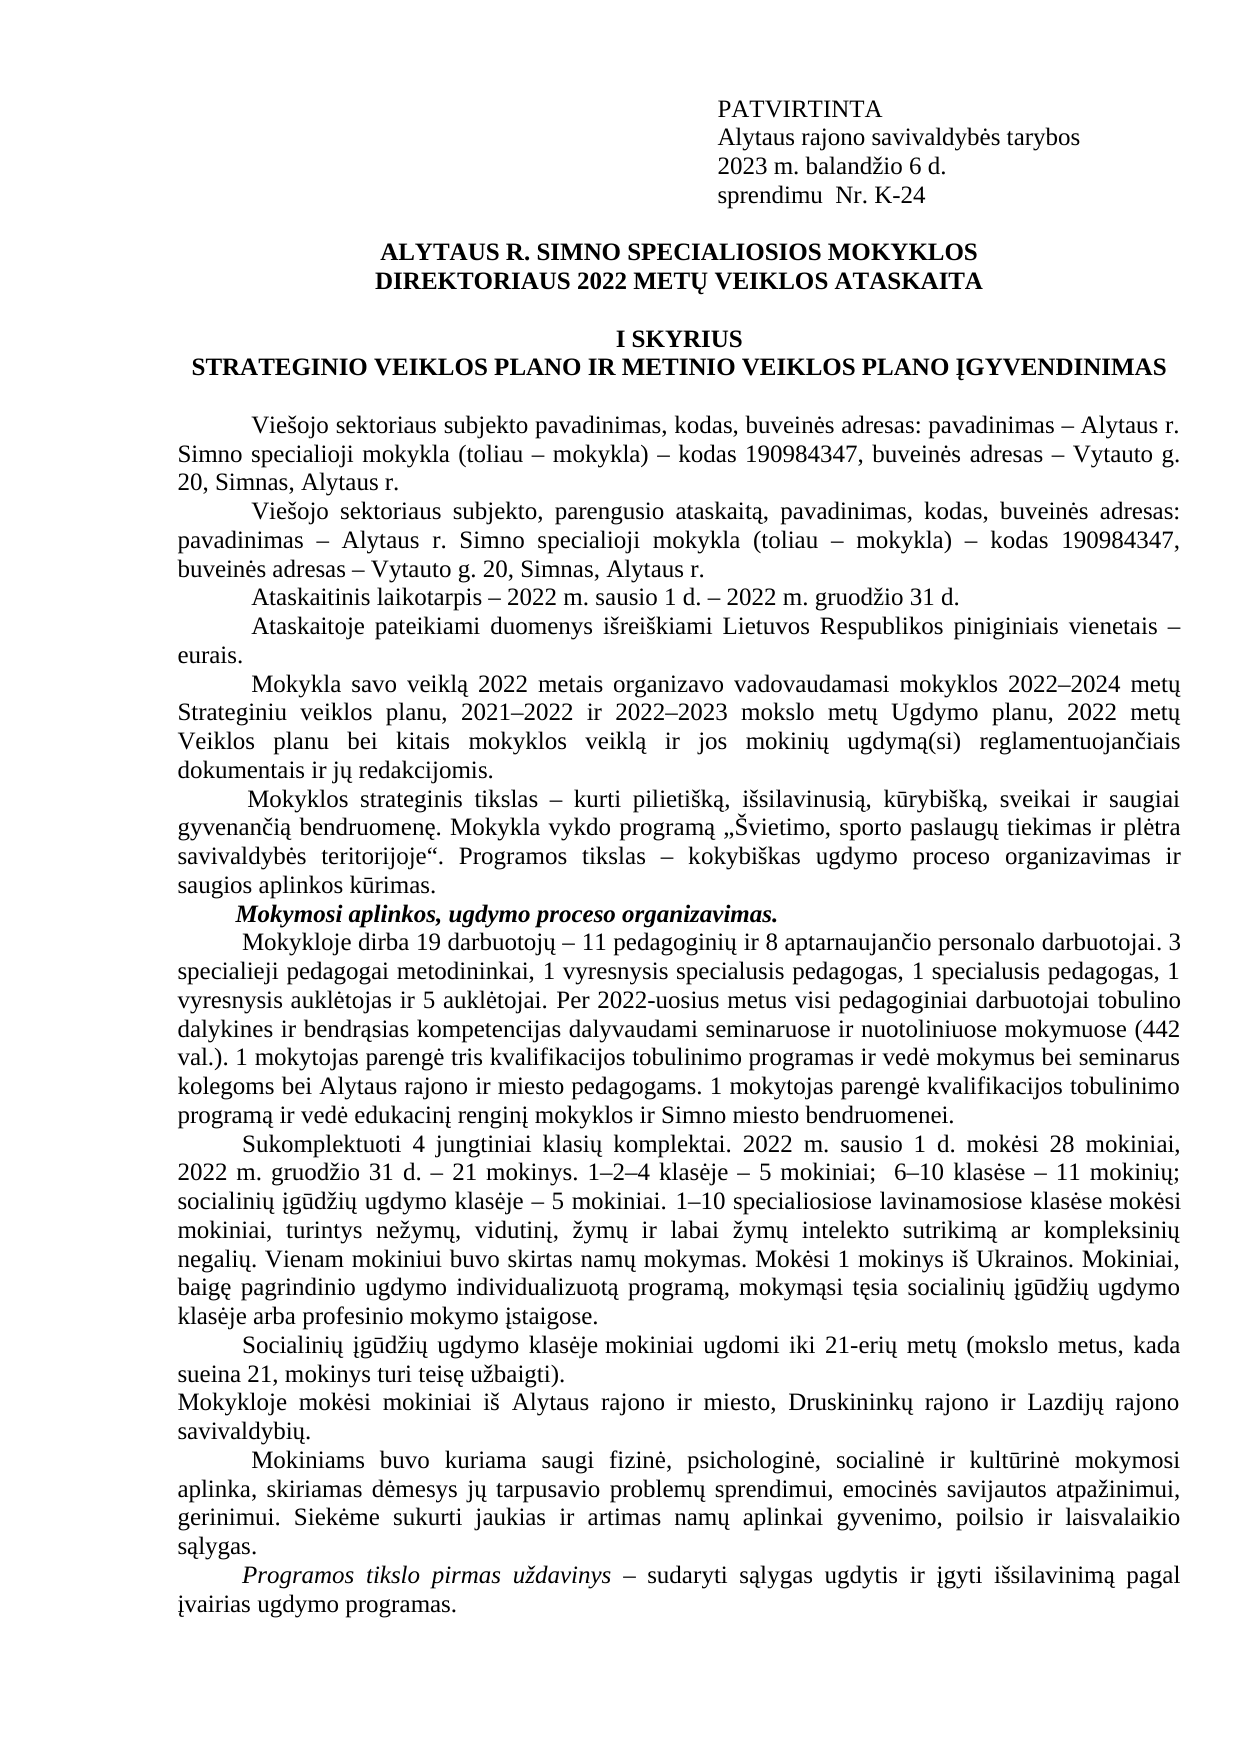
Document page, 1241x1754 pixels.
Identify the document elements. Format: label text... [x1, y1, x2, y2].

text I SKYRIUS [177, 324, 1181, 352]
table_header Viešojo sektoriaus subjekto pavadinimas, kodas, buveinės adresas: pavadinimas – Alytaus r. Simno specialioji mokykla (toliau – mokykla) – kodas 190984347, buveinės adresas – Vytauto g. 20, Simnas, Alytaus r. Viešojo sektoriaus subjekto, parengusio ataskaitą, pavadinimas, kodas, buveinės adresas: pavadinimas – Alytaus r. Simno specialioji mokykla (toliau – mokykla) – kodas 190984347, buveinės adresas – Vytauto g. 20, Simnas, Alytaus r. Ataskaitinis laikotarpis – 2022 m. sausio 1 d. – 2022 m. gruodžio 31 d. Ataskaitoje pateikiami duomenys išreiškiami Lietuvos Respublikos piniginiais vienetais – eurais. Mokykla savo veiklą 2022 metais organizavo vadovaudamasi mokyklos 2022–2024 metų Strateginiu veiklos planu, 2021–2022 ir 2022–2023 mokslo metų Ugdymo planu, 2022 metų Veiklos planu bei kitais mokyklos veiklą ir jos mokinių ugdymą(si) reglamentuojančiais dokumentais ir jų redakcijomis. Mokyklos strateginis tikslas – kurti pilietišką, išsilavinusią, kūrybišką, sveikai ir saugiai gyvenančią bendruomenę. Mokykla vykdo programą „Švietimo, sporto paslaugų tiekimas ir plėtra savivaldybės teritorijoje“. Programos tikslas – kokybiškas ugdymo proceso organizavimas ir saugios aplinkos kūrimas. Mokymosi aplinkos, ugdymo proceso organizavimas. Mokykloje dirba 19 darbuotojų – 11 pedagoginių ir 8 aptarnaujančio personalo darbuotojai. 3 specialieji pedagogai metodininkai, 1 vyresnysis specialusis pedagogas, 1 specialusis pedagogas, 1 vyresnysis auklėtojas ir 5 auklėtojai. Per 2022-uosius metus visi pedagoginiai darbuotojai tobulino dalykines ir bendrąsias kompetencijas dalyvaudami seminaruose ir nuotoliniuose mokymuose (442 val.). 1 mokytojas parengė tris kvalifikacijos tobulinimo programas ir vedė mokymus bei seminarus kolegoms bei Alytaus rajono ir miesto pedagogams. 1 mokytojas parengė kvalifikacijos tobulinimo programą ir vedė edukacinį renginį mokyklos ir Simno miesto bendruomenei. Sukomplektuoti 4 jungtiniai klasių komplektai. 2022 m. sausio 1 d. mokėsi 28 mokiniai, 2022 m. gruodžio 31 d. – 21 mokinys. 1–2–4 klasėje – 5 mokiniai; 6–10 klasėse – 11 mokinių; socialinių įgūdžių ugdymo klasėje – 5 mokiniai. 1–10 specialiosiose lavinamosiose klasėse mokėsi mokiniai, turintys nežymų, vidutinį, žymų ir labai žymų intelekto sutrikimą ar kompleksinių negalių. Vienam mokiniui buvo skirtas namų mokymas. Mokėsi 1 mokinys iš Ukrainos. Mokiniai, baigę pagrindinio ugdymo individualizuotą programą, mokymąsi tęsia socialinių įgūdžių ugdymo klasėje arba profesinio mokymo įstaigose. Socialinių įgūdžių ugdymo klasėje mokiniai ugdomi iki 21-erių metų (mokslo metus, kada sueina 21, mokinys turi teisę užbaigti). Mokykloje mokėsi mokiniai iš Alytaus rajono ir miesto, Druskininkų rajono ir Lazdijų rajono savivaldybių. Mokiniams buvo kuriama saugi fizinė, psichologinė, socialinė ir kultūrinė mokymosi aplinka, skiriamas dėmesys jų tarpusavio problemų sprendimui, emocinės savijautos atpažinimui, gerinimui. Siekėme sukurti jaukias ir artimas namų aplinkai gyvenimo, poilsio ir laisvalaikio sąlygas. Programos tikslo pirmas uždavinys – sudaryti sąlygas ugdytis ir įgyti išsilavinimą pagal įvairias ugdymo programas. Mokykla vykdo pradinio ir pagrindinio ugdymo individualizuotas programas bei socialinių įgūdžių ugdymo programą. Taip pat vykdomas neformalusis švietimas. Mokiniai netestuojami ir nelaiko egzaminų, tačiau gavę mokyklos baigimo pažymėjimus gali tęsti mokslą profesinio mokymo įstaigose ir įgyti specialybę. Duomenys apie mokinius, įgijusius išsilavinimą 2021–2022 m. m. Mokykla nuoseklia, kryptinga veikla siekia tapti saugia, demokratiška, skaidria, atvira kaitai, kultūrinei įvairovei, kūrybinga, bendradarbiaujančia, užtikrinančia inovatyvų ir kokybišką ugdymo(si) procesą ir sąlygas tobulėti kiekvienam bendruomenės nariui. Mokytojai organizavo pamokas / veiklas ne tik klasėse, mokyklos edukacinėse erdvėse, bet ir už mokyklos ribų. Pamokos buvo organizuojamos valgykloje, bibliotekoje, mokyklos kieme, viešosiose mokyklos erdvėse ir Simno miesto parke. 2022 m. buvo siekiama didinti mokymosi patrauklumą modernizuojant ugdymosi procesą, ugdymo procese naudojamą įrangą ir priemones, atitinkančias šiuolaikinius ugdymo reikalavimus, gerinant ugdymo(si) ir kitas aplinkas. Už mokymo lėšas, skirtas skaitmeninio ugdymo plėtrai (pagal DNR planą) įsigijome 64 „EMA“ skaitmenines licencijas mokytojams ir 1–10 bei socialinių įgūdžių ugdymo klasių mokiniams ir 1 kompiuterio komplektą. Visos mokytojų darbo vietos kompiuterizuotos, veikia belaidis Wi-fi internetas. 100 % panaudojome kultūros paso paslaugoms skirtas lėšas. Mokykla reguliariai atlieka savo veiklų įsivertinimą. Įsivertinimo rezultatai naudojami rengiant metinį veiklos planą, ugdymo planą, strateginį veiklos planą. Metų pradžioje mokykla pildo ir teikia mokyklos pažangos anketą Švietimo, mokslo ir sporto ministerijai. Mokyklos veiklos kokybės įsivertinimo darbo grupė 2022 metais atliko teminį mokyklos kokybės įsivertinimą „Aplinkos“. Mokyklos taryba dalyvavo lėšų paskirstymo ir jų tikslingo panaudojimo procese, vykdė reguliarią turto ir lėšų naudojimo bei tausojimo kontrolę, rengė ataskaitas mokyklos bendruomenei. Metodinėse grupėse mokytojai ir auklėtojai dalijosi gerąja praktine patirtimi apie mokinių motyvacijos ir atsakomybės stiprinimą, išmaniųjų technologijų taikymą pamokose ir po pamokų. Darbo grupės parengė mokyklos strateginį veiklos planą, veiklos planą, iniciavo renginius, nustatyta tvarka inventorizavo mokyklos turtą. Mokyklos Vaiko gerovės komisijos veikla. 2022 m. Mokyklos vaiko gerovės komisija (toliau – VGK) savo veiklą organizavo, vadovaudamasi veiklos planu. Komisija organizavo ir koordinavo prevencinį darbą, saugios ir palankios vaiko ugdymosi aplinkos kūrimą, orientuotą į asmenybės sėkmę, gerą savijautą, individualias vaiko galimybes atitinkančius ugdymosi pasiekimus. Įvyko 7 posėdžiai, kuriuose buvo svarstomos mokytojų parengtos individualizuotos ugdymo programos mokiniams, analizuojami mokinių elgesio taisyklių pažeidimai ir numatomos priemonės jiems šalinti, atliktas pakartotinas 4 mokinių specialiųjų ugdymosi poreikių įvertinimas, aptarta 1, 5 klasių ir naujai atvykusių mokinių adaptacija ir patvirtintos jiems individualizuotos ugdymo programos I pusmečiui ir kitos aktualios iškilusios problemos. VGK organizavo mokinių pakartotinį specialiųjų ugdymosi poreikių nustatymą, sudarė švietimo pagalbos gavėjų sąrašą ir jį suderino su Alytaus miesto pedagogine psichologine tarnyba. Dalyvavo Simno seniūnijoje atvejo vadybininko organizuojamuose pasitarimuose dėl 3 mokinių šeimų problemų sprendimo būdų ir kompleksinės pagalbos teikimo. 2 mokiniai lankėsi pas psichologą Simno seniūnijoje. Neformalaus švietimo ir popamokinės veiklos organizavimas. Atsižvelgdami į mokinių poreikius vykdėme informacinių technologijų, technologinių ir sporto neformaliojo vaikų švietimo veiklas: „Technologijos ir kūrybiškumas“ – 4 savaitinės val. (lankė 19 mokinių), „Judam su kamuoliu“ – 2 savaitinės val. (lankė 21 mokinys), „Pynimas“ – 1 savaitinė val. (lankė 7 mokiniai), „Teatras“ – 3 savaitinės val. (lankė 12 mokinių). Neformaliojo švietimo veiklose dalyvavo 86 procentai mokinių. Nuo 2022 m. rugsėjo 1 d. vyko tik vienas neformaliojo švietimo būrelis „Teatras“ – 2 val. (lankė 8 mokiniai – 38 procentai). Dėl sumažėjusio mokinių skaičiaus trūko mokymo lėšų neformaliojo švietimo veikloms. Tačiau visos veiklos buvo organizuotos popamokiniu metu. Laisvasis mokytojas vykdė neformalaus vaikų švietimo programą „Emocijų studija“. Stiprintas bendruomenės narių bendradarbiavimas kuriant patrauklų mokyklos įvaizdį. Sėkmingai ir prasmingai tęsiamas bendradarbiavimas su socialiniais partneriais, organizuojamos bendros veiklos. Sudaryta nauja bendradarbiavimo sutartis su Traksėdžių Šilojų mokykla. Įvyko tradiciniai kultūriniai renginiai: teatro studijos „Runa“ spektaklio „Rojaus paukščiai“ premjera, Gedulo ir Vilties diena, Rugsėjo 1-osios šventė, paminėta Mokytojo diena, vyko Rudenėlio šventė, Talentų šou, Neįgaliųjų diena, adventiniai ir kalėdiniai renginiai. Paminėtos valstybinės šventės: Sausio 13-oji, Vasario 16-oji ir Kovo 11-oji. Dalyvavome V-ame Respublikiniame įtraukaus muzikavimo konkurse – festivalyje „Perliukai“ ir tapome laureatais (gauta Lietuvos Respublikos socialinės apsaugos ir darbo ministrės Monikos Navickienės padėka). Gavome padėkas mokyklai už dalyvavimą pilietinėje iniciatyvoje – „Atmintis gyva, nes liudija“, Tolerancijos dienos paminėjimą. Nepamokinių renginių metu mokiniai galėjo mėgautis įdomia veikla, atskleisti savo kūrybinius ir meninius gebėjimus. Mokinių kūrybiniai darbai nuolat eksponuojami mokyklos „Vaikų darbų galerijoje“, saviraiškos stenduose. Pedagogų ugdomi mokiniai pasiekė puikių rezultatų ne tik rajoniniuose bet ir respublikiniuose konkursuose, parodose. Mokiniai dalyvavo respublikinėje konferencijoje –virtualiajame festivalyje „Nešuosi Lietuvą savo širdyje“; šalies projekte – kūrybinių darbų virtualioje parodoje „Užgavėnių blynų receptai“ (gauta padėkos mokiniams); Lietuvos mokinių liaudies dailės konkurse „Sidabro vainikėlis IX“ (gauta padėkos mokiniams); respublikiniame nuotoliniame švietimo įstaigų projekte „Svečiuose pas pasaką“ (gauta padėkos mokiniams); respublikinėje kūrybinių darbų parodoje „Pasaulio paukščiai (gauta padėkos mokiniams); konkurse „Vandeniniai sveikinimai“ (gauta padėkos mokiniams, suvenyrai, kvietimas į apdovanojimų renginį); tarptautiniame projekte – kūrybinių darbų parodoje „Draugystės pynė. Mažųjų abėcėlė“ (gauta padėkos mokiniams); respublikinėje specialiųjų ugdymosi poreikių turinčių mokinių darbų parodoje „Mano vaikystės raštuota pirštinė” (gauta padėkos mokiniams); respublikinėje specialiųjų ugdymosi poreikių turinčių mokinių virtualioje parodoje „Kuriu Kalėdas...“ (padėkos mokiniams); respublikinėje specialiųjų ugdymosi poreikių mokinių virtualioje kūrybinių darbų parodoje „Kalėdinis burbulas 2022“ (padėkos mokiniams); respublikinėje specialiųjų ugdymosi poreikių turinčių mokinių virtualioje meninėje kūrybos parodoje „Kalėdų spalvos“ (gauta padėkos mokiniams); parodoje „Žilvičio kelionė“. Su mokinių darbais dalyvavome „Simno kermošiuje“. Prisijungėme prie kalėdinių žaisliukų kūrimo akcijos „Namų jaukumas“, pagamintais nameliais papuošė Prezidentūros eglę. Siekdami visuomenei skleisti informaciją apie specifinę mokyklos veiklą, dalyvaujame sveikatą stiprinančių mokyklų projekte „Aktyvi mokykla“, „Sveikatiados“ projekte, Specialiosios olimpiados organizuojamoje tarptautinėje programoje „Jaunieji atletai“, organizacijos „Gelbėkit vaikus“ inicijuotame Solidarumo bėgime Lietuvoje (gautos padėkos mokiniams ir darbuotojams), Lietuvos futbolo federacijos projekte „Pradinukų lyga“, Lietuvos Specialiosios olimpiados komiteto, masinio futbolo asociacijos ir Kauno rajono futbolo klubo „Hegelmann Litauen“ futbolininkų organizuotame renginyje „Ypatingos futbolo treniruotės – ypatingiems vaikams“. Vykdėme tarptautinį norvegų finansuojamą projektą „Raidos sutrikimų turinčių vaikų integracija per sportą“. Mokykla priklauso Sveikatą stiprinančių mokyklų tinklui, todėl vyksta daug renginių skirtų vaikų ir bendruomenės narių sveikatos stiprinimui. Bibliotekininko veikla. Mokyklos biblioteka vykdė kultūrinę, informacinę ir edukacinę funkcijas, fondais ir veikla dalyvavo ugdymo procese, sudarydama sąlygas mokiniams savarankiškai tobulėti. Biblioteka vykdė sistemingą kultūrinę-informacinę veiklą. Buvo eksponuojamos parodos: „Sausio 13-oji negyjanti žaizda“, „...O buvo taip“, „Mano didvyrių Lietuva“, „Atverkim širdis didžiam prisikėlimo stebuklui“, „Gedulo ir vilties diena: tremties liūdėjimai“, „Ką išmoksi, ant pečių nenešiosi“, Alkoholio ir rūkymo žala mūsų sveikatai“, „Nemoku rašyti suaugusiems“, „Stebuklingos kalėdos“, „Nieko brangesnio neturiu už Tave“. Suorganizuoti ir pravesti Nacionalinės bibliotekų savaitės renginiai, garsinio skaitymo valandėlės, kalėdiniai skaitiniai, edukacija „Kurkim Kalėdas kartu“. Parengta ir pateikta Nacionalinei M. Mažvydo bibliotekai „Bibliotekos 2021 metų ataskaita“, tvarkoma bibliotekos dokumentacija: priėmimo ir nurašymo, apskaitos dokumentai. Dalyvauta bibliotekininkų kvalifikacijos tobulinimo renginiuose. Sveikatos priežiūra. Sveikatos priežiūros funkcijas mokykloje atliko Alytaus rajono savivaldybės visuomenės sveikatos biuro specialistai. Jų tikslas – padėti mokiniams saugoti ir stiprinti sveikatą organizuojant ir įgyvendinant priemones, susijusias su ligų ir traumų profilaktika; formuoti teisingą mokinių požiūrį į savo sveikatą ir ugdyti sveikos gyvensenos įgūdžius. Mokyklai priskirtas biuro specialistas vykdė veiklas pagal mokyklos ir biuro suderintą sveikatos ugdymo priemonių planą. Materialinės bazės turtinimas, ūkinė veikla. Programos įgyvendinimo rezultatas: efektyviai ir racionaliai panaudoti finansiniai ir žmogiškieji ištekliai komplektuojant klases, organizuojant specialiąją pedagoginę pagalbą bei specialųjį ugdymą, sudarytos sąlygos vaikų saviraiškai ir socializacijai. Finansinę ir ūkinę veiklą mokykla planuoja rengdama mokymo lėšų, kitoms reikmėms finansuoti specialiosios tikslinės dotacijos lėšų sąmatas. Mokyklai skirtos lėšos buvo paskirstytos pagrindinėms mokyklos funkcijoms vykdyti. Iš viso 2022 metais mokyklos biudžetas sudarė 399202,21 €, iš jų mokymo lėšų – 224265,20 € (tame skaičiuje ugdymo nuostoliams kompensuoti 352,00 €, ugdymo pagalbos priemonėms 1100,00 €), valstybės biudžeto specialioji tikslinė dotacija – 190300,00 €, savivaldybės lėšos 7120,00 € ir pajamos už paslaugas – 1468,92 €. Vienam mokiniui per metus teko 8625,59 € mokymo lėšų ir 7649,57 € lėšų kitoms funkcijoms finansuoti (valstybės specialioji dotacija). 2022 metais gauta 437,64 € gyventojų pajamų mokesčio 1,2 % parama. Visos mokyklai skirtos lėšos buvo panaudotos pagal paskirtį. Prekės, paslaugos ir darbai buvo perkami vadovaujantis Viešųjų pirkimų tarnybos direktoriaus 2017 m. birželio 28 d. įsakymu Nr. 1S-97 patvirtintu Mažos vertės pirkimų tvarkos aprašu (su vėlesniais pakeitimais) ir Viešųjų pirkimų organizavimo ir vidaus kontrolės taisyklėmis patvirtintomis Alytaus r. Simno specialiosios mokyklos direktoriaus 2020 m. lapkričio 10 d. įsakymu Nr. V1-86 (1.6). Nemokamas maitinimas mokiniams skiriamas vadovaujantis Mokinių, gyvenančių Alytaus rajono Simno specialiosios mokyklos bendrabutyje, maitinimo tvarkos aprašu, patvirtintu Alytaus rajono savivaldybės tarybos 2010 m. rugsėjo 30 d. sprendimu Nr. K-309. Nuo mokesčio už maitinimą mokinių tėvai (globėjai, rūpintojai) atleidžiami jei mokiniui pedagoginė psichologinė tarnyba nustatė didelius ir labai didelius specialiuosius ugdymosi poreikius, kurio dalis yra intelekto sutrikimas. Vykdydami programos tikslo antrąjį uždavinį – sudaryti saugias ir patogias sąlygas mokiniams pasiekti mokyklą, užtikrinti teisės aktų dėl mokinių pavėžėjimo įgyvendinimą, užtikrinome visų mokinių, gyvenančių toliau kaip 3 km nuo mokyklos pavėžėjimą mokykliniu autobusu. Mokinių pavėžėjimas organizuojamas pagal mokyklos direktoriaus įsakymu patvirtintą mokinių pavėžėjimo tvarką, kelionių maršrutus, tvarkaraščius ir mokinių sąrašus. Mokykloje yra vienas mokyklinis autobusas. 2022 metais mokykliniu autobusu pirmadieniais ir penktadieniais buvo pavežami iš / į namų (-us) 15 mokinių, gyvenančių toliau kaip 3 km nuo mokyklos. Mokiniai buvo vežami Lazdijų ir Alytaus kryptimis (bendras maršruto ilgis – 435 km.). Laukiami rezultatai.  Bus plėtojamas socialinių ir prevencinių veiklų įgyvendinimas.  Bus organizuota 15 pažintinių, kultūrinių ir meninių veiklų.  100 procentu bus panaudotos lėšos skirtos Kultūros paso paslaugoms.  Bus turtinama materialinė bazė, modernizuojamos mokymo(si) aplinkos tikslingai naudojant IT lėšas.  Bus tobulinamas pamokos organizavimas, tikslingiau parenkant metodus ir priemones (pamokas vedant netradicinėse aplinkose, naudojant skaitmeninį ugdymo turinį ir priemones).  Bus tobulinamas bendravimas ir bendradarbiavimas su mokinių tėvais (globėjais).  Bus formuojamas patrauklus, šiuolaikiškas saugios mokyklos įvaizdis, veikla viešinama mokyklos internetinėje svetainėje www.spec.simnas.lm.lt, Facebook paskyroje, spaudoje, informaciniuose lankstinukuose. [177, 410, 1181, 1330]
text STRATEGINIO VEIKLOS PLANO IR METINIO VEIKLOS PLANO ĮGYVENDINIMAS [177, 352, 1181, 381]
text ALYTAUS R. SIMNO SPECIALIOSIOS MOKYKLOS [177, 237, 1181, 266]
text DIREKTORIAUS 2022 METŲ VEIKLOS ATASKAITA [177, 266, 1181, 295]
text 2023 m. balandžio 6 d. [717, 151, 1181, 180]
text Alytaus rajono savivaldybės tarybos [717, 122, 1181, 151]
text sprendimu Nr. K-24 [717, 180, 1181, 209]
text PATVIRTINTA [717, 94, 1181, 122]
